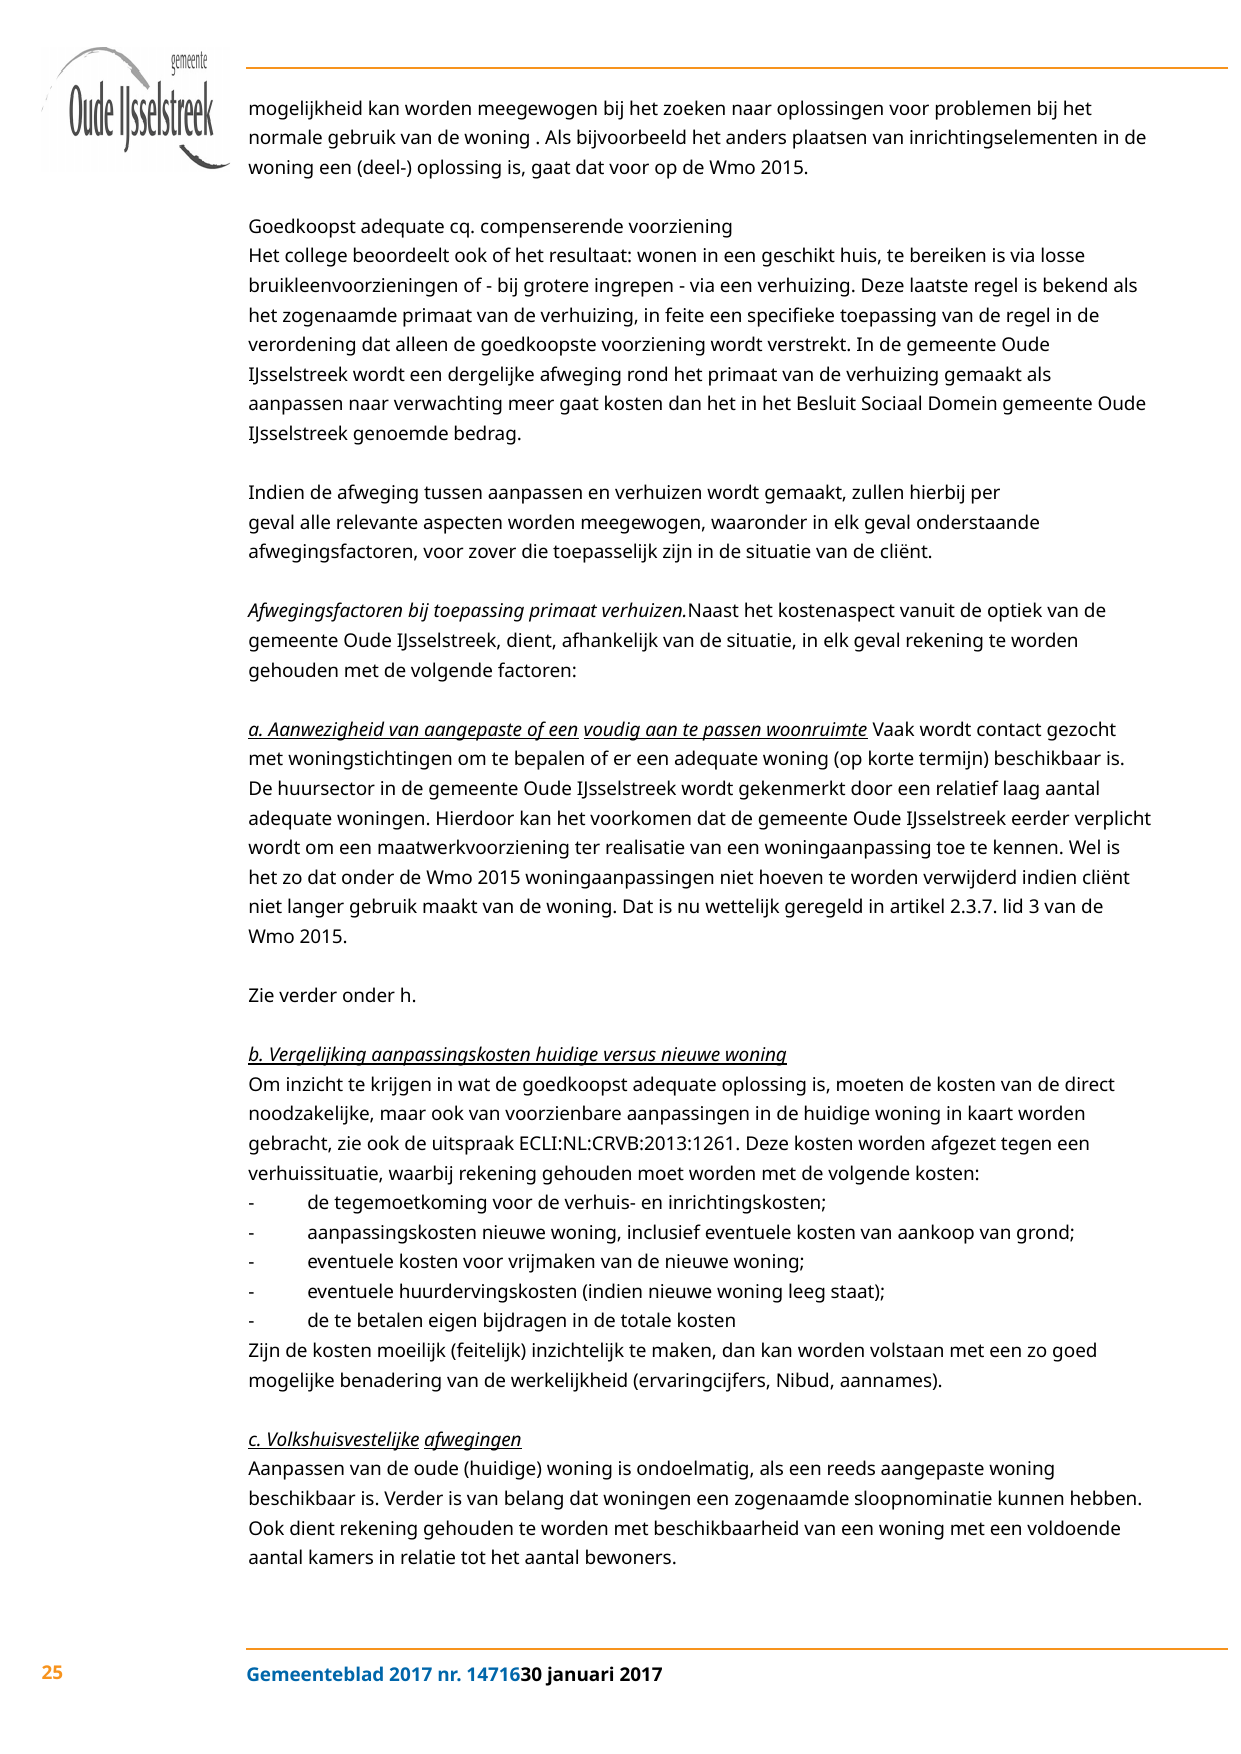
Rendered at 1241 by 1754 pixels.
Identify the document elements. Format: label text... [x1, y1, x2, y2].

text a. Aanwezigheid van aangepaste of een voudig aan te passen woonruimte Vaak wordt contact gezocht met woningstichtingen om te bepalen of er een adequate woning (op korte termijn) beschikbaar is. De huursector in de gemeente Oude IJsselstreek wordt gekenmerkt door een relatief laag aantal adequate woningen. Hierdoor kan het voorkomen dat de gemeente Oude IJsselstreek eerder verplicht wordt om een maatwerkvoorziening ter realisatie van een woningaanpassing toe te kennen. Wel is het zo dat onder de Wmo 2015 woningaanpassingen niet hoeven te worden verwijderd indien cliënt niet langer gebruik maakt van de woning. Dat is nu wettelijk geregeld in artikel 2.3.7. lid 3 van de Wmo 2015. [248, 716, 1152, 949]
text mogelijkheid kan worden meegewogen bij het zoeken naar oplossingen voor problemen bij het normale gebruik van de woning . Als bijvoorbeeld het anders plaatsen van inrichtingselementen in de woning een (deel-) oplossing is, gaat dat voor op de Wmo 2015. [248, 95, 1152, 180]
text b. Vergelijking aanpassingskosten huidige versus nieuwe woning [248, 1041, 1152, 1067]
text Aanpassen van de oude (huidige) woning is ondoelmatig, als een reeds aangepaste woning beschikbaar is. Verder is van belang dat woningen een zogenaamde sloopnominatie kunnen hebben. Ook dient rekening gehouden te worden met beschikbaarheid van een woning met een voldoende aantal kamers in relatie tot het aantal bewoners. [248, 1456, 1152, 1570]
text Indien de afweging tussen aanpassen en verhuizen wordt gemaakt, zullen hierbij per [248, 479, 1152, 505]
text Zijn de kosten moeilijk (feitelijk) inzichtelijk te maken, dan kan worden volstaan met een zo goed mogelijke benadering van de werkelijkheid (ervaringcijfers, Nibud, aannames). [248, 1337, 1152, 1393]
picture [41, 47, 231, 172]
text Goedkoopst adequate cq. compenserende voorziening [248, 213, 1152, 239]
text Afwegingsfactoren bij toepassing primaat verhuizen.Naast het kostenaspect vanuit de optiek van de gemeente Oude IJsselstreek, dient, afhankelijk van de situatie, in elk geval rekening te worden gehouden met de volgende factoren: [248, 598, 1152, 683]
text Zie verder onder h. [248, 982, 1152, 1008]
list de tegemoetkoming voor de verhuis- en inrichtingskosten; [248, 1189, 1152, 1215]
text afwegingsfactoren, voor zover die toepasselijk zijn in de situatie van de cliënt. [248, 538, 1152, 564]
text Om inzicht te krijgen in wat de goedkoopst adequate oplossing is, moeten de kosten van de direct noodzakelijke, maar ook van voorzienbare aanpassingen in de huidige woning in kaart worden gebracht, zie ook de uitspraak ECLI:NL:CRVB:2013:1261. Deze kosten worden afgezet tegen een verhuissituatie, waarbij rekening gehouden moet worden met de volgende kosten: [248, 1071, 1152, 1186]
list eventuele huurdervingskosten (indien nieuwe woning leeg staat); [248, 1278, 1152, 1304]
list aanpassingskosten nieuwe woning, inclusief eventuele kosten van aankoop van grond; [248, 1219, 1152, 1245]
text c. Volkshuisvestelijke afwegingen [248, 1426, 1152, 1452]
list eventuele kosten voor vrijmaken van de nieuwe woning; [248, 1248, 1152, 1274]
text geval alle relevante aspecten worden meegewogen, waaronder in elk geval onderstaande [248, 509, 1152, 535]
text Het college beoordeelt ook of het resultaat: wonen in een geschikt huis, te bereiken is via losse bruikleenvoorzieningen of - bij grotere ingrepen - via een verhuizing. Deze laatste regel is bekend als het zogenaamde primaat van de verhuizing, in feite een specifieke toepassing van de regel in de verordening dat alleen de goedkoopste voorziening wordt verstrekt. In de gemeente Oude IJsselstreek wordt een dergelijke afweging rond het primaat van de verhuizing gemaakt als aanpassen naar verwachting meer gaat kosten dan het in het Besluit Sociaal Domein gemeente Oude IJsselstreek genoemde bedrag. [248, 243, 1152, 446]
list de te betalen eigen bijdragen in de totale kosten [248, 1308, 1152, 1333]
